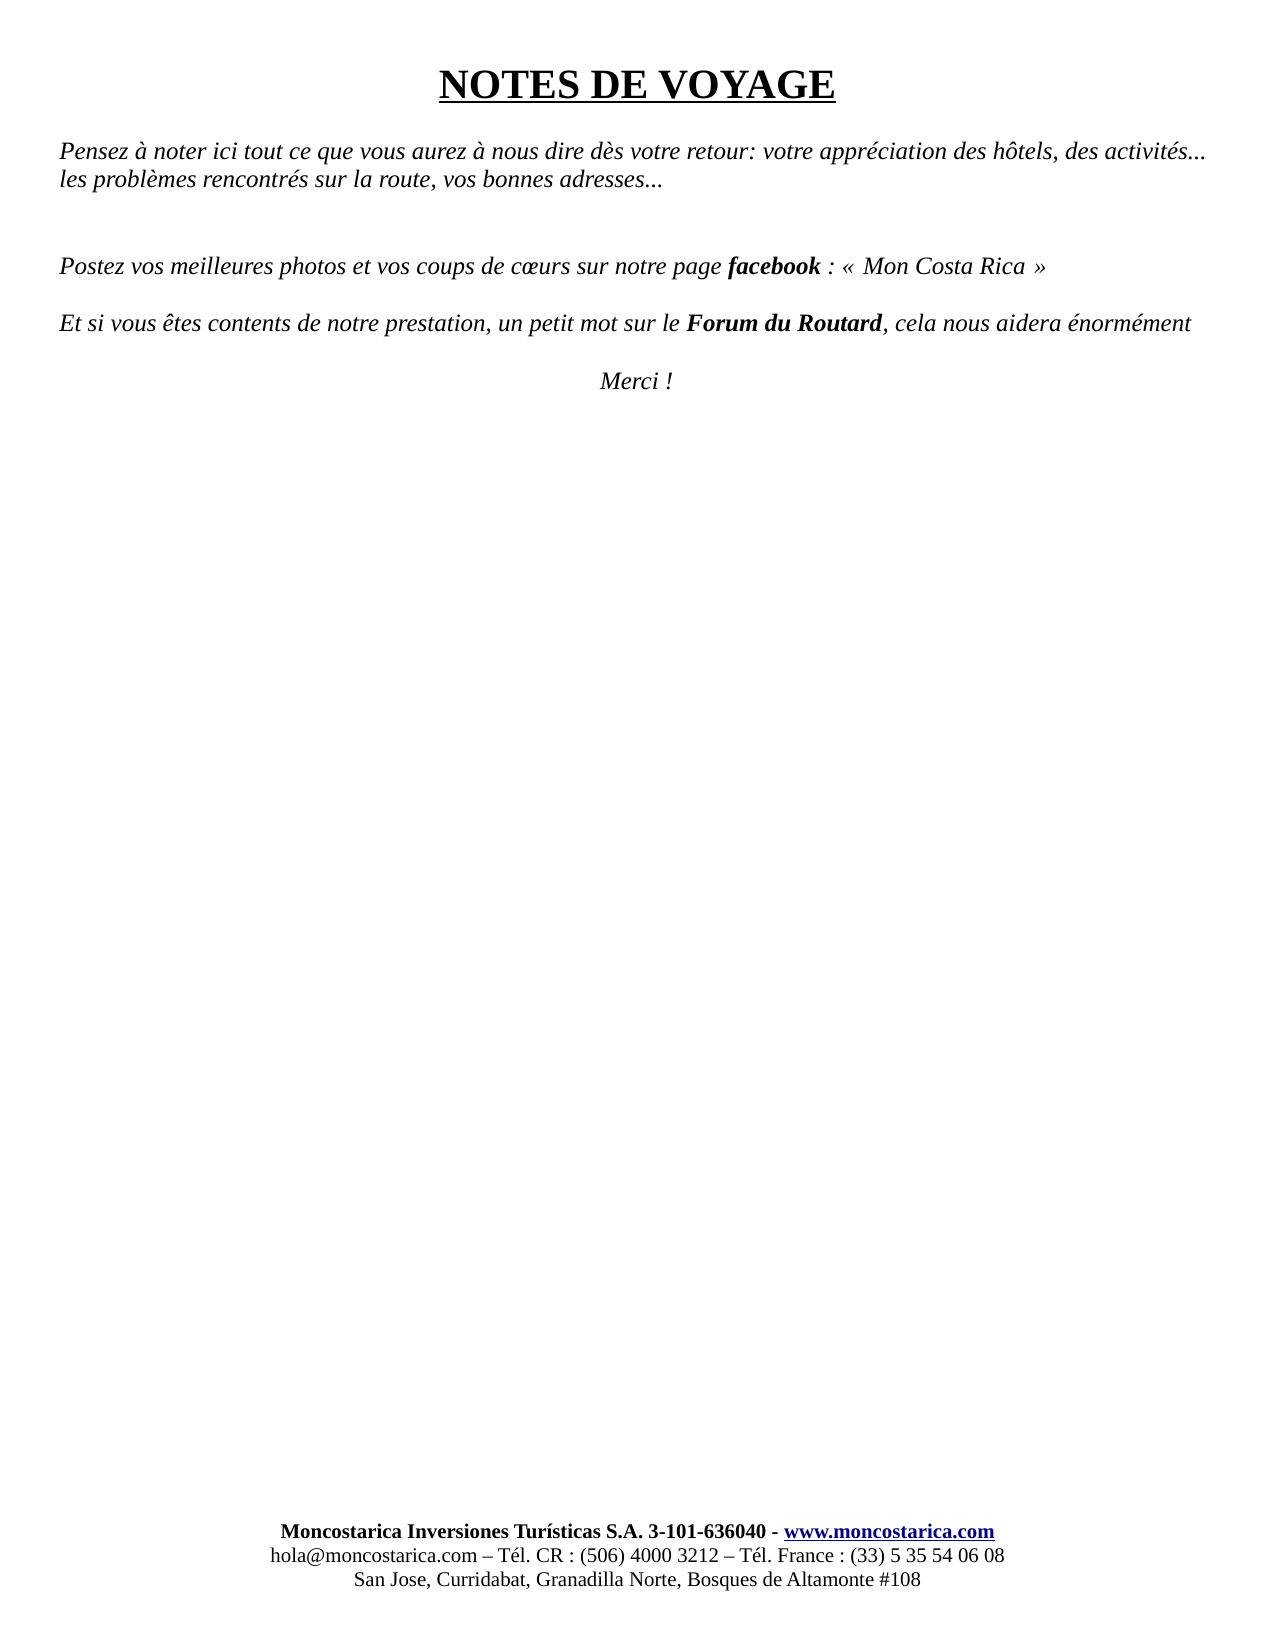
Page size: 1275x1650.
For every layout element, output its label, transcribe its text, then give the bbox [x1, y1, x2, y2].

text Postez vos meilleures photos et vos coups de cœurs sur notre page facebook : « Mon Costa Rica » [59, 251, 1216, 279]
text les problèmes rencontrés sur la route, vos bonnes adresses... [59, 164, 1216, 193]
text Merci ! [59, 366, 1216, 394]
text Pensez à noter ici tout ce que vous aurez à nous dire dès votre retour: votre appréciation des hôtels, des activités... [59, 136, 1216, 164]
text NOTES DE VOYAGE [59, 59, 1216, 107]
text Et si vous êtes contents de notre prestation, un petit mot sur le Forum du Routard, cela nous aidera énormément [59, 308, 1216, 337]
